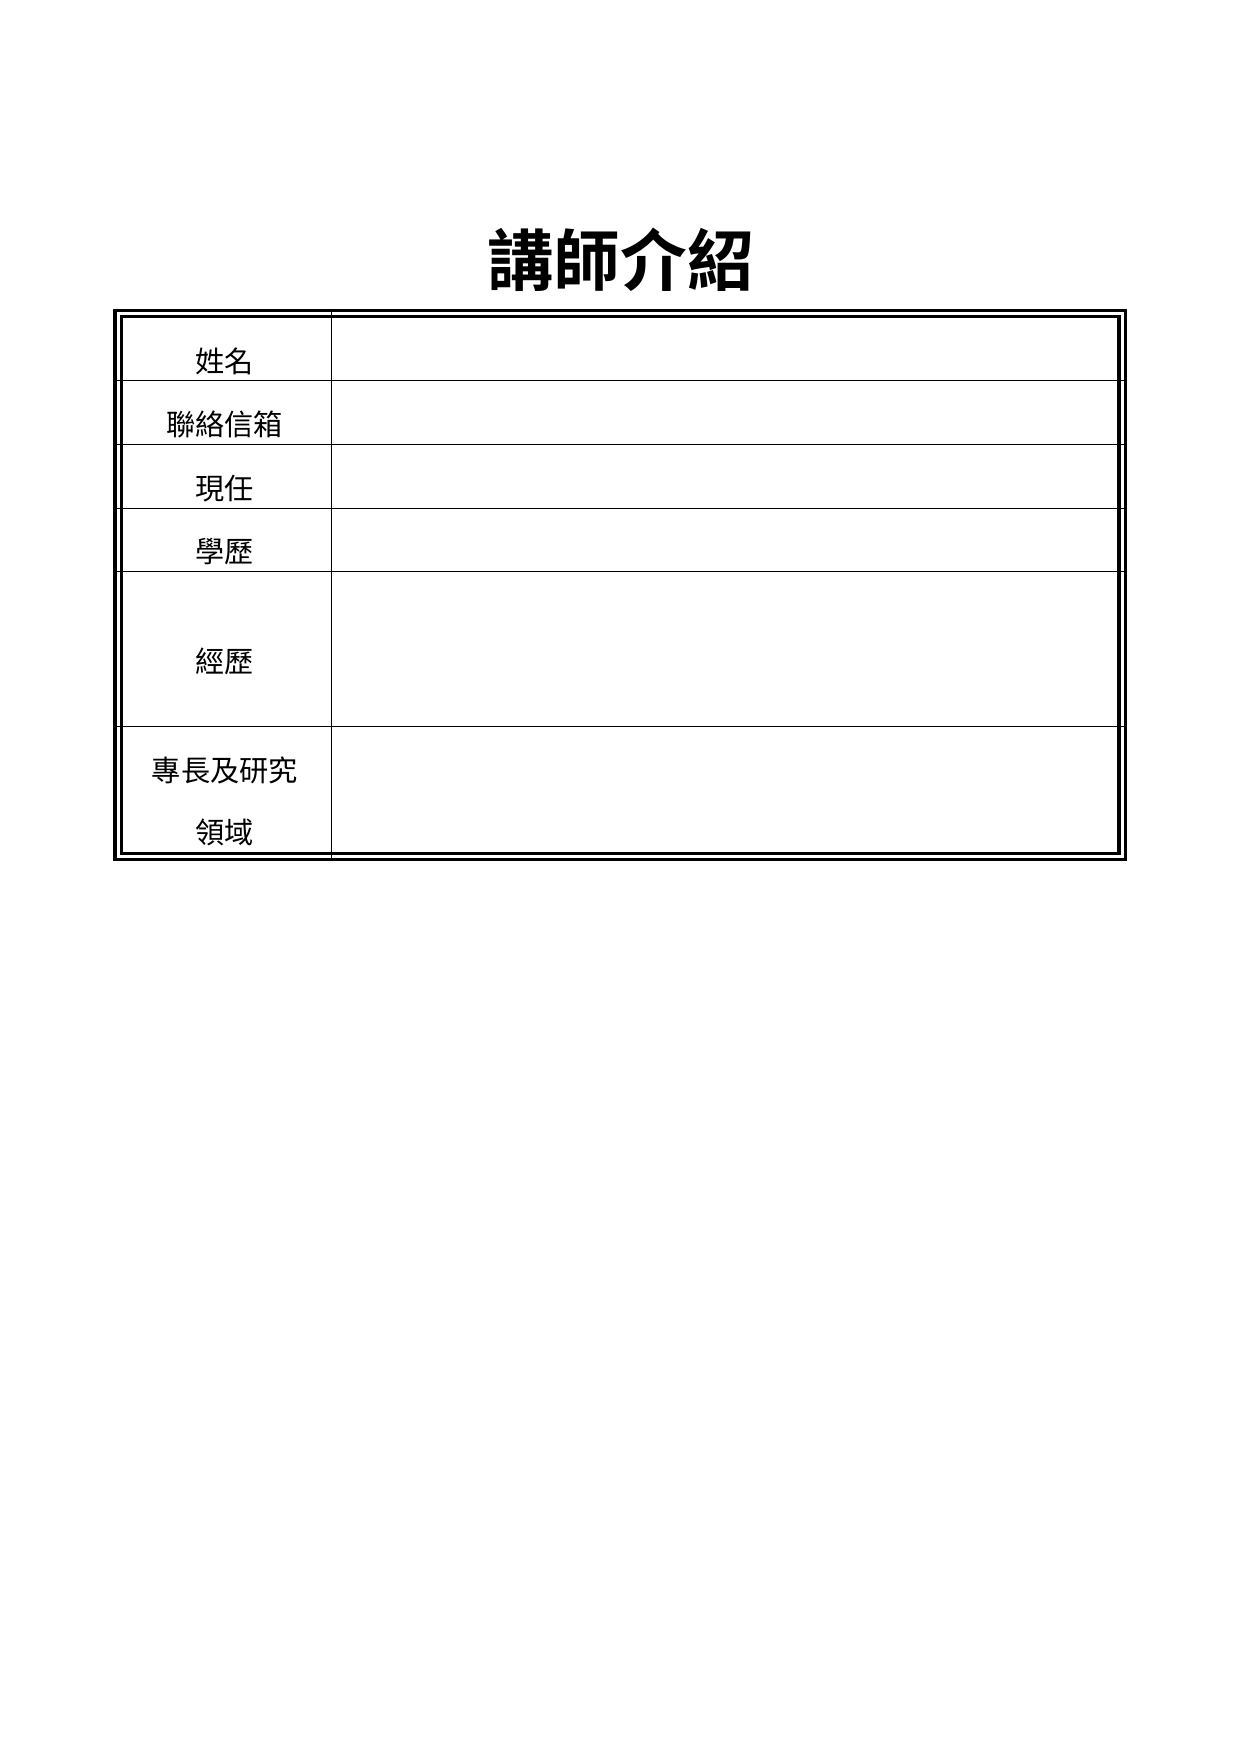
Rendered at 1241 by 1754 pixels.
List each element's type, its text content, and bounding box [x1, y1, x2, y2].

table_cell 經歷 [123, 572, 331, 726]
text 講師介紹 [118, 183, 1122, 308]
table_cell 現任 [123, 445, 331, 507]
table_cell [332, 381, 1117, 444]
table_cell [332, 727, 1117, 852]
table_cell 聯絡信箱 [123, 381, 331, 444]
table_header 姓名 [118, 312, 331, 380]
table_cell [332, 445, 1117, 507]
table_cell [332, 572, 1117, 726]
table_cell 學歷 [123, 509, 331, 571]
table_header [332, 312, 1122, 380]
table_header [332, 318, 1117, 380]
table_cell [332, 509, 1117, 571]
table_cell 專長及研究 領域 [123, 727, 331, 852]
